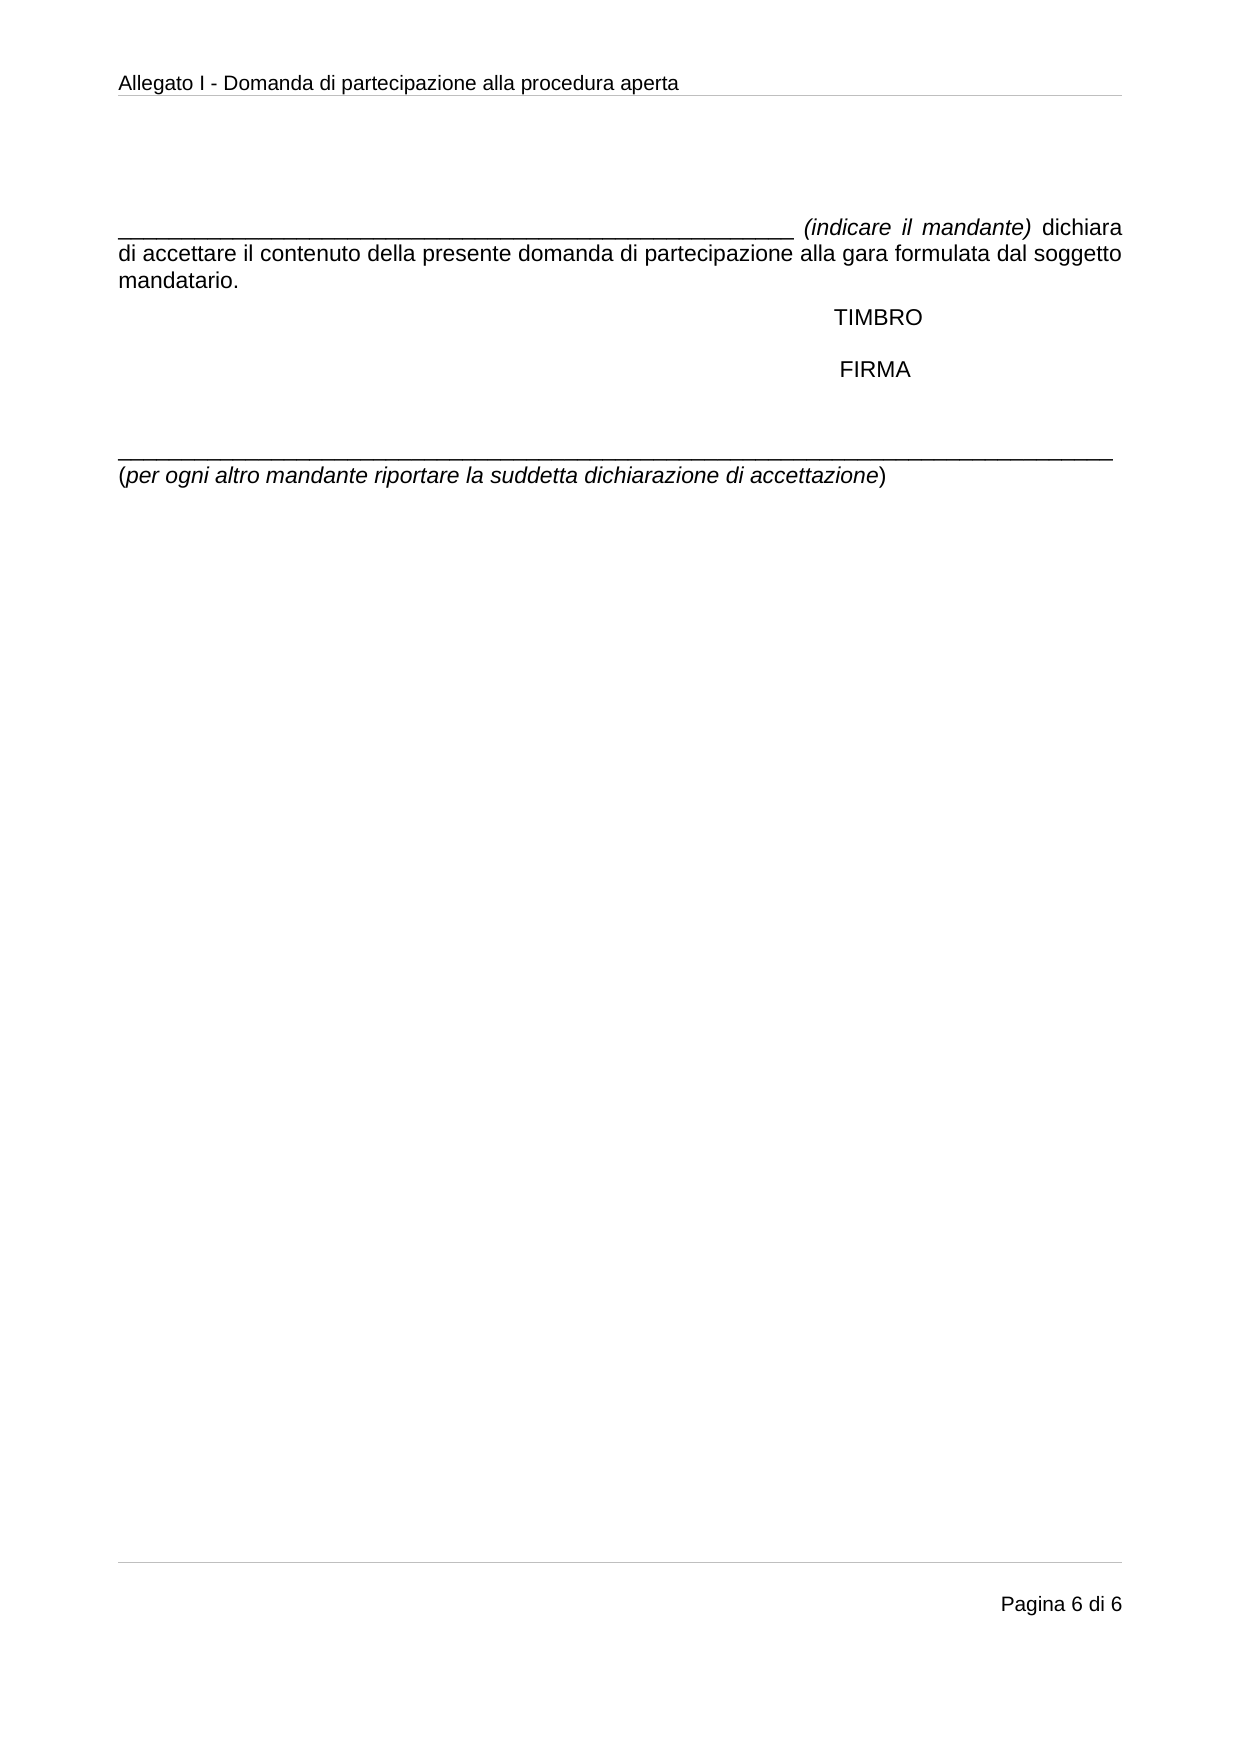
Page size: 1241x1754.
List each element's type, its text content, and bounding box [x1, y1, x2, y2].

text _____________________________________________________ (indicare il mandante) dichiara di accettare il contenuto della presente domanda di partecipazione alla gara formulata dal soggetto mandatario. [118, 214, 1122, 293]
text ______________________________________________________________________________ [118, 435, 1122, 462]
text FIRMA [634, 356, 1122, 382]
text (per ogni altro mandante riportare la suddetta dichiarazione di accettazione) [118, 462, 1122, 488]
text TIMBRO [634, 303, 1122, 330]
